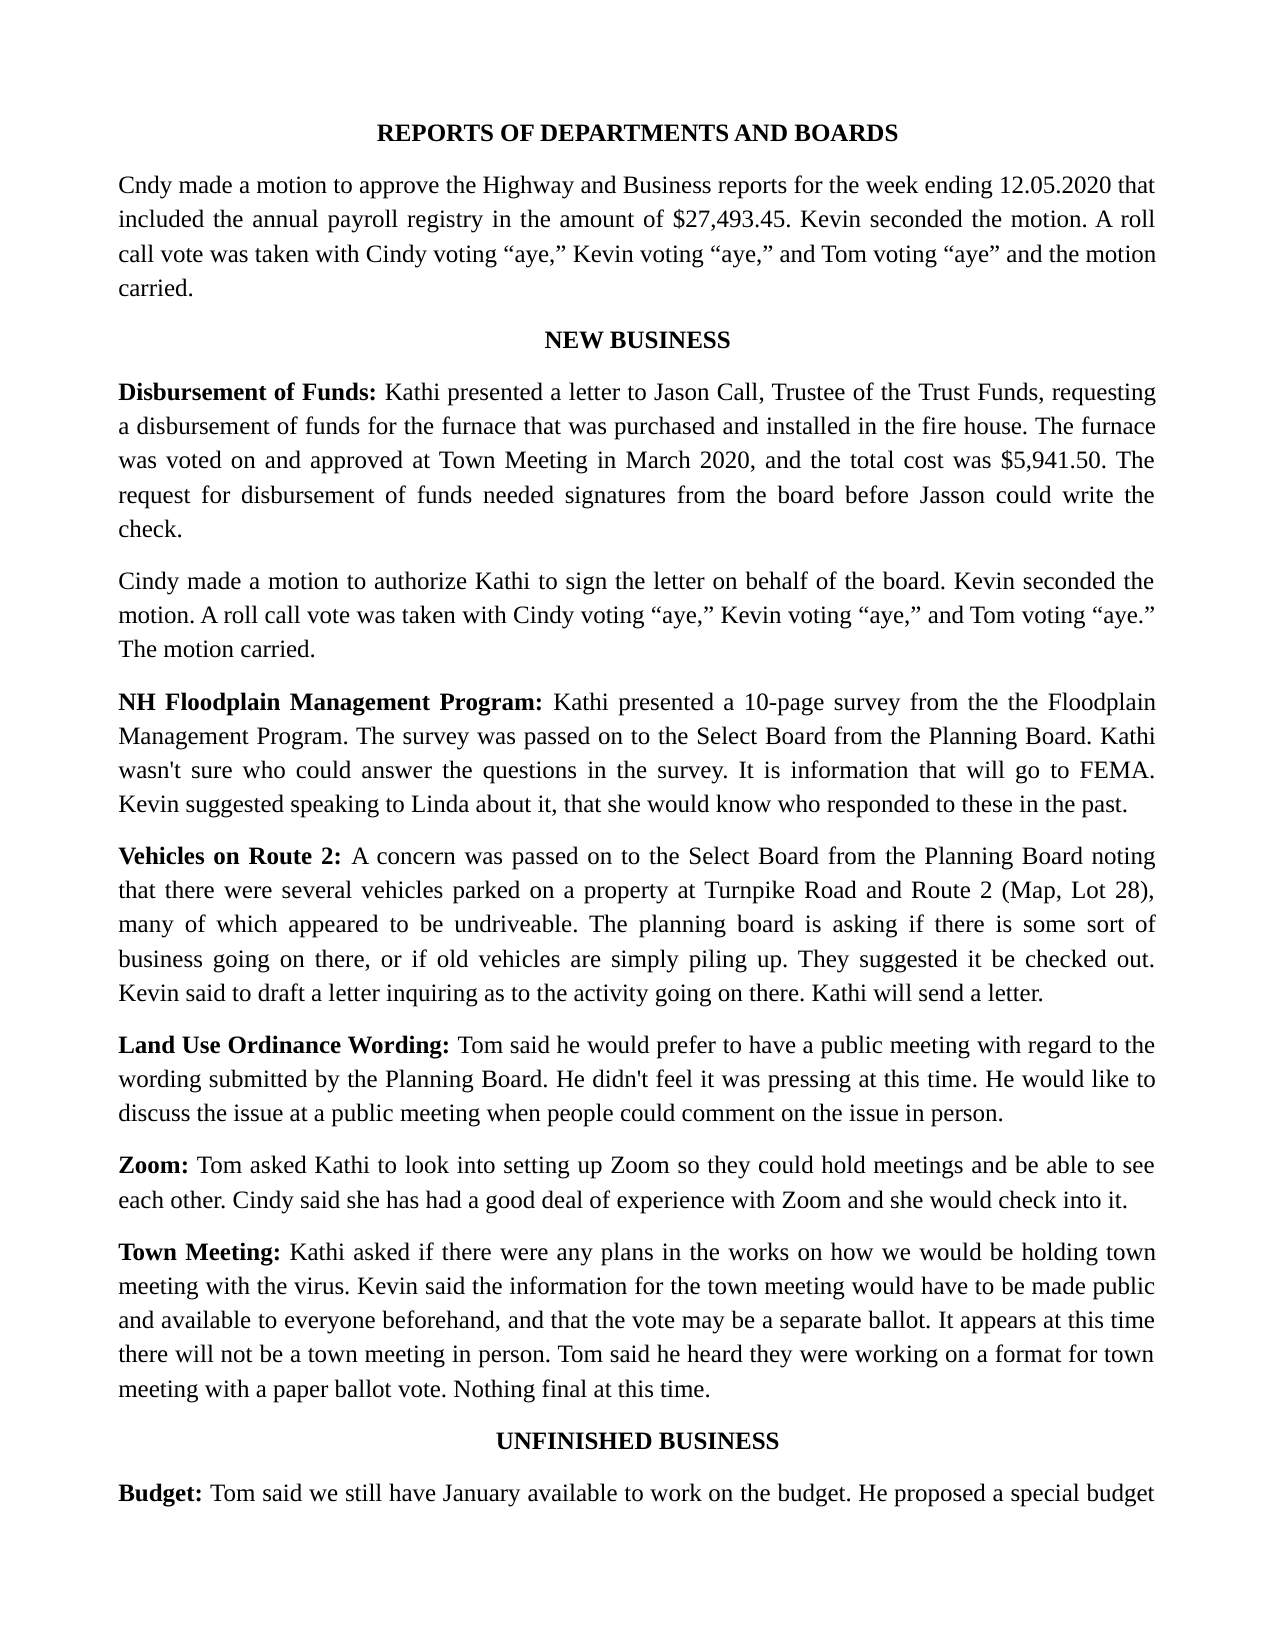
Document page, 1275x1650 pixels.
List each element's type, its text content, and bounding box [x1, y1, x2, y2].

text Cndy made a motion to approve the Highway and Business reports for the week ending 12.05.2020 that included the annual payroll registry in the amount of $27,493.45. Kevin seconded the motion. A roll call vote was taken with Cindy voting “aye,” Kevin voting “aye,” and Tom voting “aye” and the motion carried. [118, 170, 1157, 302]
text NEW BUSINESS [118, 325, 1157, 354]
text NH Floodplain Management Program: Kathi presented a 10-page survey from the the Floodplain Management Program. The survey was passed on to the Select Board from the Planning Board. Kathi wasn't sure who could answer the questions in the survey. It is information that will go to FEMA. Kevin suggested speaking to Linda about it, that she would know who responded to these in the past. [118, 687, 1157, 818]
text Disbursement of Funds: Kathi presented a letter to Jason Call, Trustee of the Trust Funds, requesting a disbursement of funds for the furnace that was purchased and installed in the fire house. The furnace was voted on and approved at Town Meeting in March 2020, and the total cost was $5,941.50. The request for disbursement of funds needed signatures from the board before Jasson could write the check. [118, 377, 1157, 543]
text UNFINISHED BUSINESS [118, 1426, 1157, 1454]
text Cindy made a motion to authorize Kathi to sign the letter on behalf of the board. Kevin seconded the motion. A roll call vote was taken with Cindy voting “aye,” Kevin voting “aye,” and Tom voting “aye.” The motion carried. [118, 566, 1157, 663]
text Town Meeting: Kathi asked if there were any plans in the works on how we would be holding town meeting with the virus. Kevin said the information for the town meeting would have to be made public and available to everyone beforehand, and that the vote may be a separate ballot. It appears at this time there will not be a town meeting in person. Tom said he heard they were working on a format for town meeting with a paper ballot vote. Nothing final at this time. [118, 1237, 1157, 1402]
text REPORTS OF DEPARTMENTS AND BOARDS [118, 118, 1157, 147]
text Land Use Ordinance Wording: Tom said he would prefer to have a public meeting with regard to the wording submitted by the Planning Board. He didn't feel it was pressing at this time. He would like to discuss the issue at a public meeting when people could comment on the issue in person. [118, 1030, 1157, 1127]
text Budget: Tom said we still have January available to work on the budget. He proposed a special budget [118, 1478, 1157, 1507]
text Zoom: Tom asked Kathi to look into setting up Zoom so they could hold meetings and be able to see each other. Cindy said she has had a good deal of experience with Zoom and she would check into it. [118, 1151, 1157, 1213]
text Vehicles on Route 2: A concern was passed on to the Select Board from the Planning Board noting that there were several vehicles parked on a property at Turnpike Road and Route 2 (Map, Lot 28), many of which appeared to be undriveable. The planning board is asking if there is some sort of business going on there, or if old vehicles are simply piling up. They suggested it be checked out. Kevin said to draft a letter inquiring as to the activity going on there. Kathi will send a letter. [118, 841, 1157, 1007]
